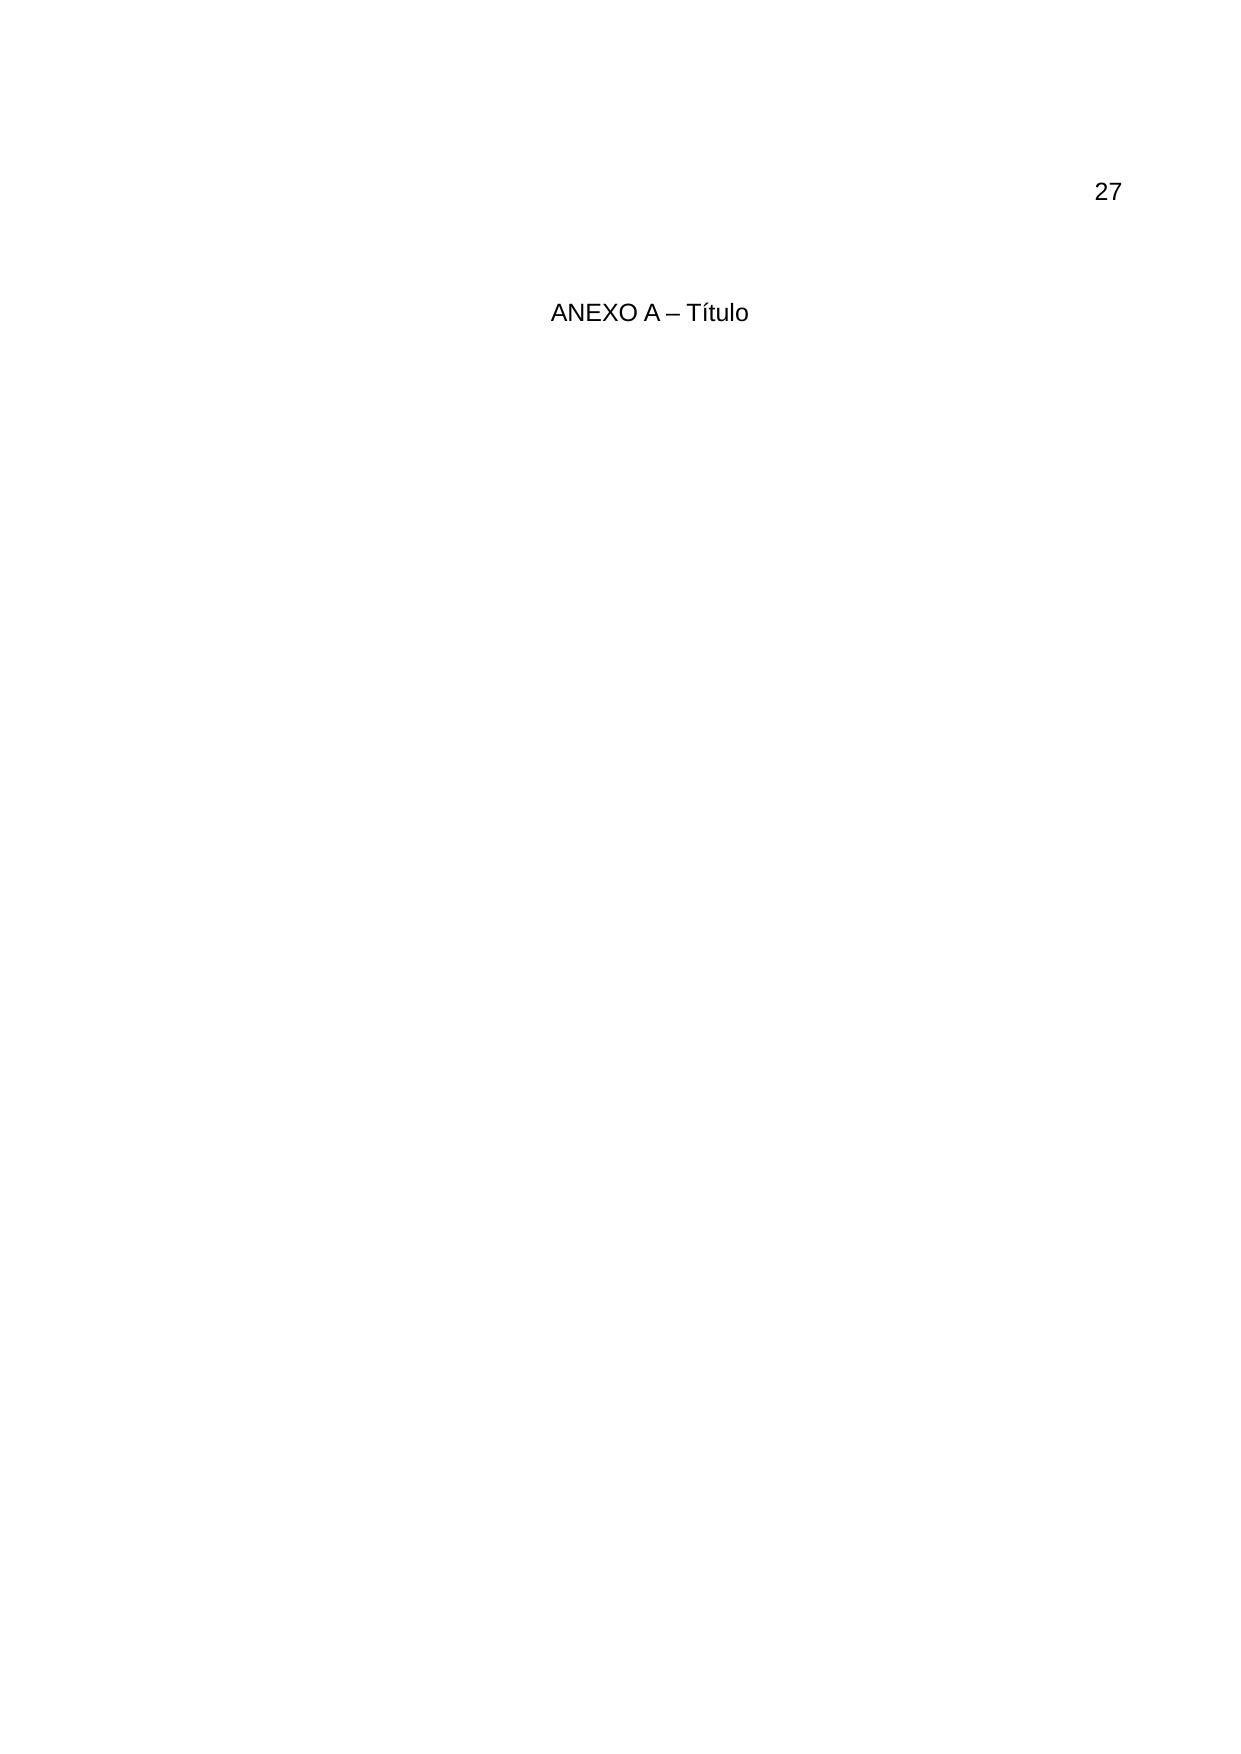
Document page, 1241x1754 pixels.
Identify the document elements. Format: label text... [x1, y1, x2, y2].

subtitle ANEXO A – Título [177, 298, 1122, 327]
